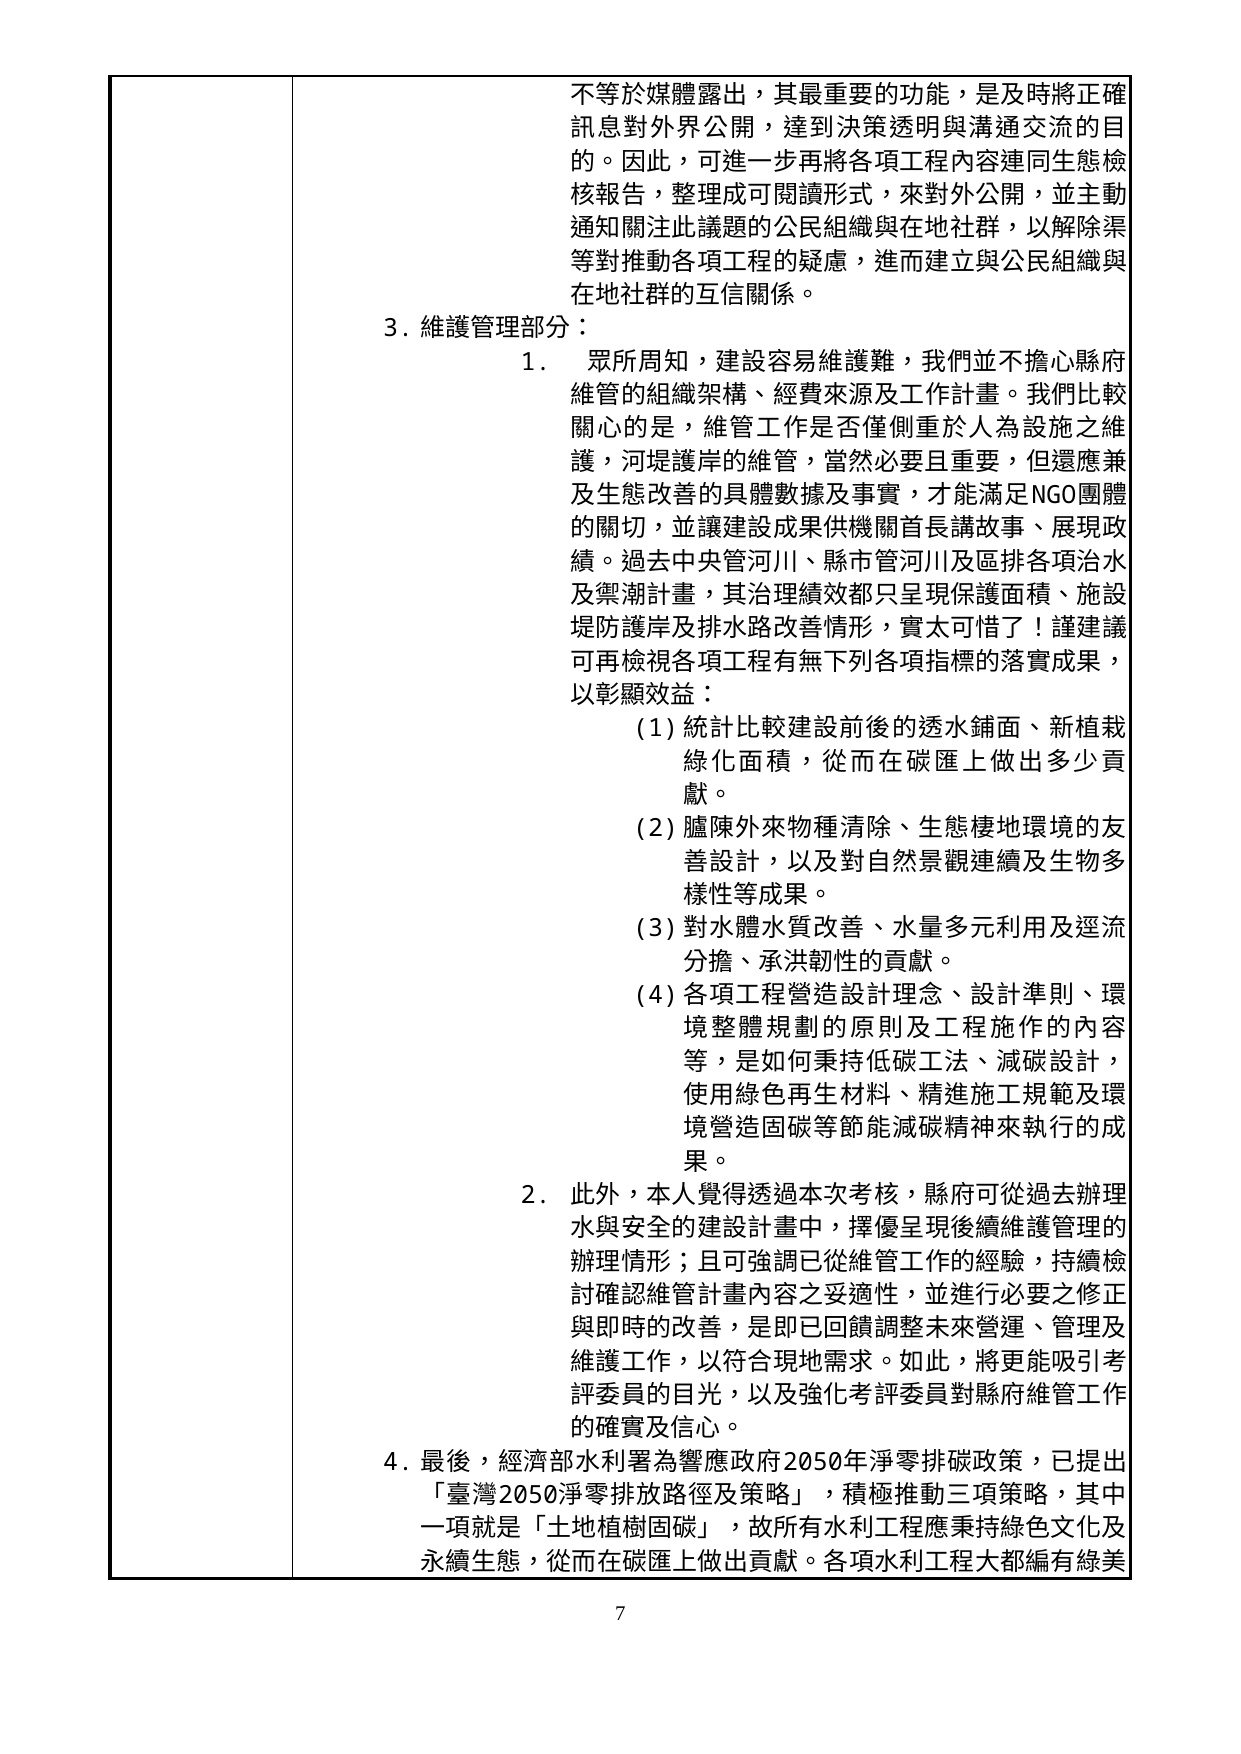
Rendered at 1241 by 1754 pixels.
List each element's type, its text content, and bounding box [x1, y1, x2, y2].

table_cell [112, 77, 292, 1577]
table_cell 施進村委員： 簡報： 治理工程第六批次，係於110年6月核定，迄今預算執行支用比只有25.33%；第七批次請款數、支用數均為0。至於112年應急工程支用比只有16.49%。上述經費支用比均偏低，請積極趕辦，以提高預算執行率。 用地取得第四批次，既然23件用地取得均完成決算，為何110~111年度經費之支用比只有1.8%？所餘88,296仟元是否為節餘款？如是，有無依規繳回？若否，請速請款執行。其次，用地費迄今之請撥款比率只有70.4%，尚有254,358仟元未請撥，仍請積極趕辦，並速依執行進度請撥款，以利預算執行。 111年度應急工程仍有1件未完成，其因為何？112年度應急工程仍有9件未完工，請積極趕辦，務請在本年度內完成，以符應急工程意旨。 治理工程第六批次荷苞嶼排水臥龍橋段治理工程，所列完工日期既為112年12月31日，為何現況預定進度100%？而實際進度93.05%，落後6.95%，其因為何？有何趕工計畫？均請敘明。 嘉義縣布袋鎮雨水下水道改善工程(一)，係於111年3月1日開工，執行情形卻列「施工中」，為何預定及實際進度均標示為0%？其因為何？該工程目前是否停工中？如是，停工原因為何？有何解決方案？何時可復工？若否，目前進度可能嚴重落後，宜請積極趕辦。 112-113年生態檢核係於112年3月24日發包，為何須俟八個月後112年11月30日才辦理期初審查？而經費支用比為何迄今仍為0？均請敘明其原因。 生態檢核所列三案例工程是否為諸羅樹蛙之棲息地？若是，有何棲地維護策略。 營運管理計畫執行內容究有無包含滯洪池？若有，究在哪一項目內勻支？請註明。若無，滯洪池之營運管理經費如何籌應？其次，110年清淤86KM，編列79,670仟元；本(112)年擬清淤95KM，反而只編列經費77,803仟元，是否足以敷應？請再檢討妥處。 溪墘排水崩水制水閘門下游治理工程勘查： 生態檢核團隊建議於6K+998處設置動物逃生通道一處，為何迄未辦理？而本案工程全長1,299m，只設置一處動物逃生通道是否足夠？請再檢討妥處。 箱涵橋梁底高程降為EL.3.21m，是否達到該渠段之計畫堤頂高？請查明妥處。 開挖後之土方，不宜暫置於渠道內，以避免縮小通洪斷面。 擋排水所使用之鋼板樁，請注意水密性。 新埤排水(舊埤里無名橋周邊段)治理工程勘查： 左岸無設計側溝，內水擬如何排除？ 坡面工長達10m，請考量增設動物逃生通道，以利動物逃生。 新舊坡面工間，建議增設隔梁銜接，以避免差異沉陷，或控制破壞規模。 林瑞興委員： 簡報： 生態檢核委託案作業期程，由招標完成至第一次(期初)報告期程過長。 各滯洪池除滯洪功能外，生態(生物多樣性)複合功能可再多與相關專家與民間團體討論，以提升滯洪池生態功能。 溪墘排水崩水制水閘門下游治理工程勘查：溪墘排水生物通道可以簡易物料處理多作幾處。 新埤排水(舊埤里無名橋周邊段)治理工程勘查：可加強原生植物綠化。 林煌喬委員： 我想從生態檢核、公民參與、資訊公開及營運管理等相關工作，來檢視嘉義縣政府(下稱縣府)推動「水與安全」各項水利工程的辦理情形。生態檢核部分，我們相信生態檢核團隊會依照態檢核流程操作，也相信會就各項工程研擬出適切的生態保育對策與措施。但我們更想進一步瞭解的是，縣府在設計、施工階段是如何將規劃階段的生態檢核成果所列之友善生態的執行理念、策略及措施，加予落實。換言之，也就是「如何將生態檢核團隊的知識與經驗，引入公務體系，並落實於水利建設。」因此，本人以下要談的都是「如何落實的細節」，亦即如何透過工程各階段(規劃、設計、施工及維護階段)環環相扣的生態檢核作為，來共同促成生態檢核團隊的知識與經驗，落實於水利建設： 首先核定規劃階段，生態檢核團隊一定要做到下列事項： 蒐集嘉義地區生態資料文獻、套疊生態敏感區、盤點生態保育課題(大尺度)，進而釐清各水利工程環境生態議題(小尺度)(簡報資料三個案例的呈現，仍不夠明確)，並就各項水利建設進行生態檢核資料蒐集、現地調(勘)查。 而進行生態檢核時，生態檢核團隊應掌握每項工程的內容、位置與配置、工程周遭環境與土地利用狀況(特別是因工程進行，而完全改變了地景地貌的區域)，然後實際進行現地調(勘)查，以掌握生態的現狀。因為只有確實掌握計畫工程內容及工區生態的現狀，才能釐清各項工程進行可能造成生態的影響；也只有如此才能研擬對應且適切地保育策略與措施，以及提出工程顧問公司真實受用的工程配置方案。 此外，建議生態檢核團隊應多運用「補償」(其實應為「生態增益」)策略，主動去發現、去做，而非被動地僅針對受工程干擾的環境，不得不研究在原地或異地補償的作為。因為，生態檢核除了盤點生物種類外，更重要的是應盤點生態條件與空間，故可再檢視各項工程的生態環境，屬計畫工區陸域或水域，有無亟待改善的地方；有無需「補足其生態環境零碎化」，或「豐富物種棲地多樣性需求」的地方，這就是上面所提，要小尺度的角度，找出各水利工程環境生態議題，然後藉由工程的進行，順勢加以改善，來強化陸域、水域，藍、綠網絡的連結性及生物多樣性。 最後，可再盤點各項工程鄰近的生態環境(如周邊現有的樹林、灌叢、果園、坡地、水域、農耕地、農田水利及交通道路兩旁綠帶等生態系)，並運用各工程範圍的基地潛力，思考如何連結其間之生物廊道，進而提出有助各項工程與鄰近生態環境物種分布及擴展的設計(如建立動物通道，減少陸殺等)，然後加以串連成陸域、水域完整的生態環境，如此將可成為該工程改善的亮點。試想，假如每件水利工程皆能如上述作法，先「補足其生態環境零碎化」，再利用該基地的潛力，與鄰近生態環境相連結，如此由點成線，由線織成面，則縣府主導185項「水與安全」的水利工程，對嘉義地區生態將會有十足的貢獻。 進入設計階段後，生態檢核理應扮演重要角色，是即工程顧問公司可做下列兩件事，來幫助施工階段生態檢核的落實： 工程顧問公司應運用規劃階段的生態檢核成果及所提的生態保育策略與措施，回饋融入設計中；並與生態檢核團隊討論設計出來的細部設計圖之可行性及妥適性，俾能作更有把握、對生態影響最小的最佳設計。例如：「案例一、溪墘排水崩山制水閘下游段治理工程」提出減輕策略，是即於護岸坡面設置動物可用的斜坡通道，主要係為降低橫向阻隔，立意雖好，但最好能先確認是那些物種在使用？可能使用情形如何？應設於何處，生態團隊均應交代清楚。因為未釐清主要服務何種物種及牠的習性，設計的通物通道就難評估適不適合其使用需求，也就難以平反係屬無效設計之質疑。尤其如僅泛泛提及「設置生物通道」，工程顧問公司恐怕也不會設計？最重要的是，縣府還要叮囑工程顧問公司將生物友善通道的相關細部設計圖，再與生態團隊確認妥適性，才能作更有把握、對生態影響最小的最佳設計。 工程顧問公司應再與生態檢核團隊討論，篩選出已實質擬定之保育措施，應轉化成承商須遵守及監工督導可明確清楚的契約規範，或臚陳於細部設計圖的說明中，俾作為後續施工、監造的依據。如此，承商才會將生態保育策略與措施，納入施工三書；也才能將生態檢核團隊的知識，傳授予(或約束)承商及工人，而能真正落實於施工階段。 到了施工階段：生態檢核作業如無法謹慎落實，即使規劃、設計階段的生態檢核作業，花了再多的心血及金錢，都將因施工階段的失誤而功虧一簣。所以，監造計畫最好能要求承商作到下列事項(理論上，施工承商應據以撰寫施工計畫書及品質計畫書)： 承商應與生態檢核團隊討論，於施工計畫書提出「生態檢核執行計畫」專章，其內容應包括：確認保育措施、訂定生態檢核施工要領、建置專業生態團隊及生態檢核流程圖、說明施工擾動範圍及生態應對、製作生態自主檢查表、開工說明會納入生態保育措施宣導、辦理外來物種清除、生態監看紀錄及異常通知處理等。監造單位在審查廠商提送之施工計畫書時，就應詳為檢視。 承商應延請生態專業人員統整所有生態保育措施，協助標示現地生態保全對象及製作對照圖表，供施工人員參考辨識，並辦理「開工前說明會」，帶領承商及施工人員現場勘查，現場指認並以警示帶標誌施工範圍，同時應確認施工人員清楚瞭解保育措施及注意事項。尤其，應請其製作自主檢查表，供施工廠商定期填寫查核，以利施工階段徹底執行生態保育措施。惟觀諸目前各縣市工程的生態自主檢查表，其檢查內容都非常簡略，聊備一格，應付了事，故要特別提醒應扣合生態保育措施，嚴謹設計檢驗項目；尤應著重於保全對象，以及承商應特別注意落實的保育措施等，來設計及檢查，才有意義。有些縣市會標榜每季一次生態專家進行現場輔導，可是，如此就能確保生態檢核成果及措施獲得落實嗎？有些生態破壞是不可逆的(如大樹被砍、鱸鰻被吃、重要棲地被誤挖等)，等三個月一次的督導時，破壞已成事實了，已無可挽回，再去現場輔導(應該是善後)，有何意義，而廠商又無責任。 此外，品質計畫書及監造計畫書，亦應納入生態檢核的相關作為。尤其要檢視已實質擬定的生態保育措施，有那些項目應納入品質管理標準項目一覽表；監造計畫書亦應將生態檢核的相關作為，列入整體施工計畫書審查重點及施工抽查標準一覽表，以作為後續施工品管、監造及追究廠商的依據。 總之，應將「生態檢核執行計畫」，仿目前各工程會將職安衛生、環境保護及交通安全執行計畫，納為施工三書的重要執行及查核對象，才是正辦；也只有如此，才能約束承商及工人，將生態檢核成果真正落實於施工階段。 維護階段：簡報中並未提及各項工程進入維護階段，有無就已完工計畫進行生態覆核？事實上應盤點各項計畫範圍施工前後環境使用狀況與棲地品質的變化，追蹤生態保全對象(或關注物種)的狀態，並觀測有無衍生其他生態課題，以及評估各工程生態保育措施的執行成效等。尤其屬延續性計畫，務必就前期完工後維管階段生態檢核的發現，並回饋下期工程規劃設計中，並提出對應且適切地保育策略與措施；如此，才是真正評估各項工程施工前後棲地環境的分析。 有關公民參與及資訊公開部分：目前各縣市針對公民參與部分，大都以辦幾場即景說明會，拍幾張照片及以會議紀錄等原始資料，來虛應故事，效果都不好。審視今天的簡報，公民參與資料，雖稍有提及，惟仍有待再強化的地方，謹建議如下： 明確掌握溝通對象：各項水利建設計畫，可能關切的學者專家及NGO團體(尤其長期關切該計畫區域的NGO團體)，同時應交代清楚已邀請了那些在地意見領袖、生態保育團體及專業人士等。如此，才能判斷是否已找到對的人參與或溝通，以及評估該等公民參與的有效性。 構思清楚溝通重點：每場次溝通重點允宜精心規劃安排，因「社區民眾及民意代表」與「學者專家及NGO團體」關切的重點可能不同，前者可能偏重在，目前環境現況及使用情形、未來居民期待、整體發展願景及水岸安全與環境規劃；但後者將更關注生態檢核內容、生態環境營造及後續管理維護發展等面向(這就是常有民眾需求的工程設施與 NGO 團體意見相悖,而無法於取得共識的情形發生)，均應充分準備，秉持專業堅定地回拒及教育民眾。 擬訂有效互動對策：檢視公民參與的辦理情形，仍以說明會方式辦理，效果恐有限。建議可針對利害關係人對於議題的看法不同，溝通方式已因應溝通對象擬訂有效交流的互動對策。例如：個人對於議題的看法，不一定清楚，即採現地走訪、導覽式對話、環境教育；社區組織對於議題的看法，可能清楚，可採願景凝聚活動、現場實作活動；NGO對於議題的看法，較清楚，前者可採合作研究、圖資分享或環境設計工作坊等。 消化整理會議紀錄：以公民關切議題方式呈現，且進一步說明各議題的參採情形；特別無法辦理或反面意見，又作何處理。如此，將有助於日後循線對照各項水利建設的施作項目，其規劃構想是如何形成、如何調整及最後定案的緣由。 至於資訊公開部分：從訪查簡報發現，已呈現連結網頁，資訊公開各分項工程各階段的展示內容，並透過媒體及輿論配上完工後的照片，來描繪建設成果，倍感溫馨、倍增可看性。惟請注意：資訊公開不等於媒體露出，其最重要的功能，是及時將正確訊息對外界公開，達到決策透明與溝通交流的目的。因此，可進一步再將各項工程內容連同生態檢核報告，整理成可閱讀形式，來對外公開，並主動通知關注此議題的公民組織與在地社群，以解除渠等對推動各項工程的疑慮，進而建立與公民組織與在地社群的互信關係。 維護管理部分： 眾所周知，建設容易維護難，我們並不擔心縣府維管的組織架構、經費來源及工作計畫。我們比較關心的是，維管工作是否僅側重於人為設施之維護，河堤護岸的維管，當然必要且重要，但還應兼及生態改善的具體數據及事實，才能滿足NGO團體的關切，並讓建設成果供機關首長講故事、展現政績。過去中央管河川、縣市管河川及區排各項治水及禦潮計畫，其治理績效都只呈現保護面積、施設堤防護岸及排水路改善情形，實太可惜了！謹建議可再檢視各項工程有無下列各項指標的落實成果，以彰顯效益： 統計比較建設前後的透水鋪面、新植栽綠化面積，從而在碳匯上做出多少貢獻。 臚陳外來物種清除、生態棲地環境的友善設計，以及對自然景觀連續及生物多樣性等成果。 對水體水質改善、水量多元利用及逕流分擔、承洪韌性的貢獻。 各項工程營造設計理念、設計準則、環境整體規劃的原則及工程施作的內容等，是如何秉持低碳工法、減碳設計，使用綠色再生材料、精進施工規範及環境營造固碳等節能減碳精神來執行的成果。 此外，本人覺得透過本次考核，縣府可從過去辦理水與安全的建設計畫中，擇優呈現後續維護管理的辦理情形；且可強調已從維管工作的經驗，持續檢討確認維管計畫內容之妥適性，並進行必要之修正與即時的改善，是即已回饋調整未來營運、管理及維護工作，以符合現地需求。如此，將更能吸引考評委員的目光，以及強化考評委員對縣府維管工作的確實及信心。 最後，經濟部水利署為響應政府2050年淨零排碳政策，已提出「臺灣2050淨零排放路徑及策略」，積極推動三項策略，其中一項就是「土地植樹固碳」，故所有水利工程應秉持綠色文化及永續生態，從而在碳匯上做出貢獻。各項水利工程大都編有綠美化工程及植栽項目，建議可從自然生態的本土原生性、多樣性、完整性及廊道連結等，來考量設計綠美化工程，尤應儘量選擇反映當地特色的植栽(請參考農委會林務局於109年3月發布「臺灣原生植物於園藝、景觀應用樹種名錄」)。當然，可於節點設計蜜源與食草植物等具生態意義與功能的植株，並以多層次及多樣化的方式種植，來增加綠蔭及誘蝶、誘鳥的氛圍，並營造本工程沿線生物棲息、利用與覓食的空間，豐富該區域自然生態資源。甚至，可從生態檢核找出具指標(或亮點)性之物種，據為各項工程改善成果的評析指標。然後選擇適合該等物種覓食及棲息的植栽或水生植被等，以利該等物種分布及擴展，並據為後續維護管理的重心，如此將使該工程更具挑戰、更有意義(如案例三、埤仔頭排水—等23座滯洪池工程，條件具足，就是可照此操兵的最佳範例)。 溪墘排水崩山制水閘下游段治理工程現勘： 設置生物通道，最好能先確認主要服務何種物種及牠的習性，才能評估設於何處及設置密度等。又目前僅設一處，是否足夠？上岸處是否設置生態緩衝區(避免路殺)？請併同評估結合麻繩網銜接渠底，以改善橫向通透性的必要性。同時，於完工後進行生態覆核，觀測其成效，並將發現回饋於下期工程規劃設計中。 回收利用拆除護岸的砌石及水泥塊，逕予排列回填保護基腳，創造孔隙棲地，俾利濱溪植生。 河床現有蘆葦等植被，請勿清除擾動；又本工程並無綠美化工程，導致完工後只見兩面光的垂直護岸。因此，建議新建護岸後如尚有空地或利用鎗台處種植爬藤植物，以柔化護岸沿線。 右岸7K+707留待農田水利署施作工程之介面，請洽促該署儘快施作，俾免成為防洪瓶頸與缺口。 新埤排水治理工程現勘： 請仿下游段新建護岸後，利用戧台處以木框培土種植爬藤植物，以柔化護岸沿線，作為補償。 請研究在不影響河道結構安全的前提下，搭配部分區域打深營造深潭、瀨區等多樣性棲地，以增加當地生態服務機會的可能性。 回收利用拆除護岸的砌石及水泥塊，逕予排列回填保護基腳，創造孔隙棲地，俾利濱溪植生。 施作堤防工程或臨水作業，易造成水體濁度上升，請再評估於適當區位設置沉砂池的必要性？尤其人員或工程機具所產生之廢水，亦需引導至沉澱池沉澱，並妥善收集處理達到法定放流水標準後，始予排出；同時應落實半半施工原則。 內政部國土署 簡報 簡報P51~53，單位名稱有誤，應為「營建署下水道工程處」。 布袋鎮海埔新生地公園旁抽水站新建工程，本署下水道工程分署亦重視，於112.10.23亦有辦理抽查，請縣府持續保持品質施工，其他案件亦請持續趕辦。 經濟部水利署 簡報 P.6用地取得經費執行情形第五批次已完成件數為16件，未完成為2件，惟備註欄填寫15件已完成決算，2件辦理中 還少1件其情形為何？ P.22前瞻第六批明細：編號6荷苞嶼排水臥龍橋段治理工程，其預計完工日期為112年12月31日，然目前的預定進度為100 %其原由為何？ P.49工程查核成績今年度甲等比例為100 %值得肯定，可提供歷年的成績，以呈現工程品質進步情形。 P.63營運管理經費列有112年合計的經費，108年到112年的經費建議可一併呈現。 生態檢核工作-複評考核訪查暨現勘簡報：案例1-溪墘排水崩山制水閘下游段治理工程之動物逃生通道設計圖設置有坡道，惟坡道上方緊接約1.5m高之防洪牆，請評估是否能達到生物通行之目的。 生態檢核工作-複評考核訪查暨現勘簡報-整體流域保育措施提供滯洪池護岸培厚加速環境恢復，及回填打除料增加孔隙及棲地，惟應考量原設計之滯洪量及排洪量，以確保生態及防洪治標準，建議爾後與設計階段即將保育措施納入一併考量。 溪墘排水崩山制水閘下游段治理工程現勘： 工區上下設備、揚塵抑制措施、預留筋未裝設帽套、防墜設施等職安設備，請再加強辦理。 橋梁引道之坡度，請設計單位再檢視其妥適性。 生態通道請再追蹤後續有哪些動物使用。 下游側護欄預留筋之長度，請再檢視是否與設計坡度吻合。 目前為汛期期間，又開挖土方於河道中堆置，應注意其堆置土方避免妨礙水流。 橋面護欄及AC道路護欄，廠商有特別粉刷。 新埤排水(舊埤里無名橋周邊段)治理工程現勘： 左岸尚未施工之護岸，應注意土方輾壓回填後，再施作坡面。 依設計圖6K+808~6K+900左岸洩水為2%洩水坡度往排水渠道方向排放，與現場工程人員所說往工程用地範圍外排放似有不合，請再檢視修正。 經濟部水利署土地組： 簡報 簡報雖未提到，惟嘉義縣仍有多條用地範圍線待審，建議加快審議速度，避免影響後續用地及工程案件之進行。 簡報第6頁用地取得經費執行情形報表，如第四批次23件用地取得均完成決算，惟110~111年度經費之支用比只有1.8%？又第1批次、第5批次及第6批次已請撥金額與本署登載會計帳目不符，請縣府再檢視報表中數字正確性。 經濟部水利署河川海岸組： 簡報 有關因近期物價波動劇烈導致工程或用地經費不足部分，本署將於後續計畫檢討相關因應機制。 有關地方民眾反對採用柔性及減碳工法部分，因應淨零碳排政策，期縣府持續辦理地方教育及宣導工作，以利後續治水工程順利推動。 經濟部水利署防災組： 簡報 在簡報中移動式抽水機維運預算由19,500,000增至27,740,000，感謝嘉義縣政府在維持妥善率的用心及非工程措施營運管理的努力。 在前瞻計畫補助大型移動式抽水機增購部分，嘉義縣未申請增購補助，其他非工程措施補助由其他計畫辦理。 經濟部水利署第五河川分署： 簡報：針對停工及進度異常案件，請縣府儘速趕辦，解除列管。 溪墘排水崩水制水閘門下游治理工程勘查： 現地土方內挾帶雜物，請撿拾。 臨時性鋼管護欄，阻抗強度不足75 k g。 新埤排水(舊埤里無名橋周邊段)治理工程勘查： 建議每隔一段距離前坡坡面工勿刷平打光，以粗糙面設置，作為動物逃生通道。 河道內既有塊石及混凝土塊，建議留用作為坡腳保護。 綜合結論： 各委員及單位代表意見請受訪單位參酌辦理，並於112年11月27日前改善完成，同時將改善辦理情形及照片彙整成冊，函送經濟部並副知其他參與訪查部會辦理結案。 [293, 77, 1129, 1577]
